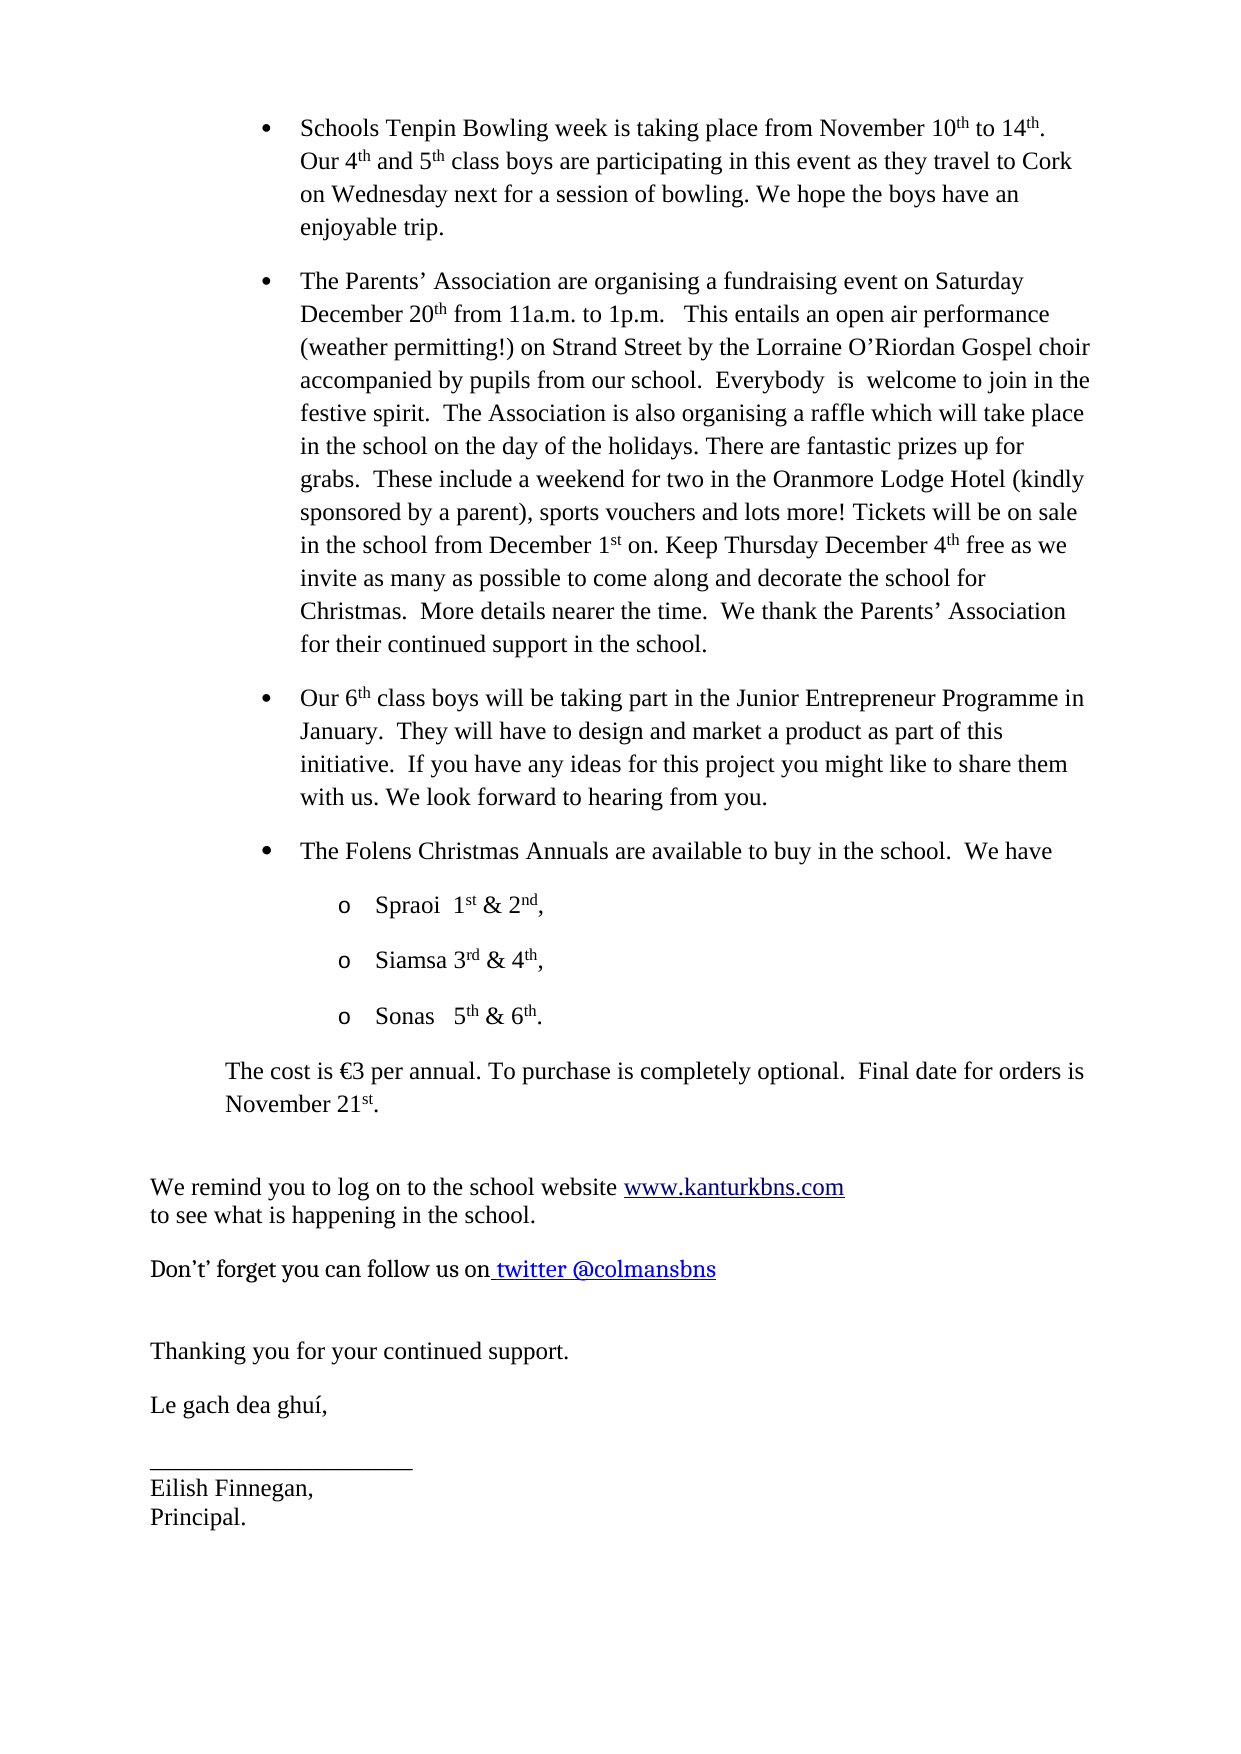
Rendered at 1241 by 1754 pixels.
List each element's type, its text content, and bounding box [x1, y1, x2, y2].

list Schools Tenpin Bowling week is taking place from November 10th to 14th. Our 4th and 5th class boys are participating in this event as they travel to Cork on Wednesday next for a session of bowling. We hope the boys have an enjoyable trip. [262, 113, 1090, 241]
list The Folens Christmas Annuals are available to buy in the school. We have [262, 836, 1090, 864]
text Eilish Finnegan, [150, 1473, 1090, 1502]
text Principal. [150, 1502, 1090, 1530]
text Don’t’ forget you can follow us on twitter @colmansbns [150, 1254, 1090, 1283]
text We remind you to log on to the school website www.kanturkbns.com [150, 1172, 1090, 1201]
list The Parents’ Association are organising a fundraising event on Saturday December 20th from 11a.m. to 1p.m. This entails an open air performance (weather permitting!) on Strand Street by the Lorraine O’Riordan Gospel choir accompanied by pupils from our school. Everybody is welcome to join in the festive spirit. The Association is also organising a raffle which will take place in the school on the day of the holidays. There are fantastic prizes up for grabs. These include a weekend for two in the Oranmore Lodge Hotel (kindly sponsored by a parent), sports vouchers and lots more! Tickets will be on sale in the school from December 1st on. Keep Thursday December 4th free as we invite as many as possible to come along and decorate the school for Christmas. More details nearer the time. We thank the Parents’ Association for their continued support in the school. [262, 266, 1090, 658]
list Siamsa 3rd & 4th, [337, 945, 1090, 975]
text Thanking you for your continued support. [150, 1336, 1090, 1365]
list Our 6th class boys will be taking part in the Junior Entrepreneur Programme in January. They will have to design and market a product as part of this initiative. If you have any ideas for this project you might like to share them with us. We look forward to hearing from you. [262, 683, 1090, 811]
text Le gach dea ghuí, [150, 1390, 1090, 1419]
text _____________________ [150, 1444, 1090, 1473]
list Sonas 5th & 6th. [337, 1001, 1090, 1031]
text to see what is happening in the school. [150, 1201, 1090, 1229]
list Spraoi 1st & 2nd, [337, 890, 1090, 920]
text The cost is €3 per annual. To purchase is completely optional. Final date for orders is November 21st. [225, 1056, 1090, 1118]
